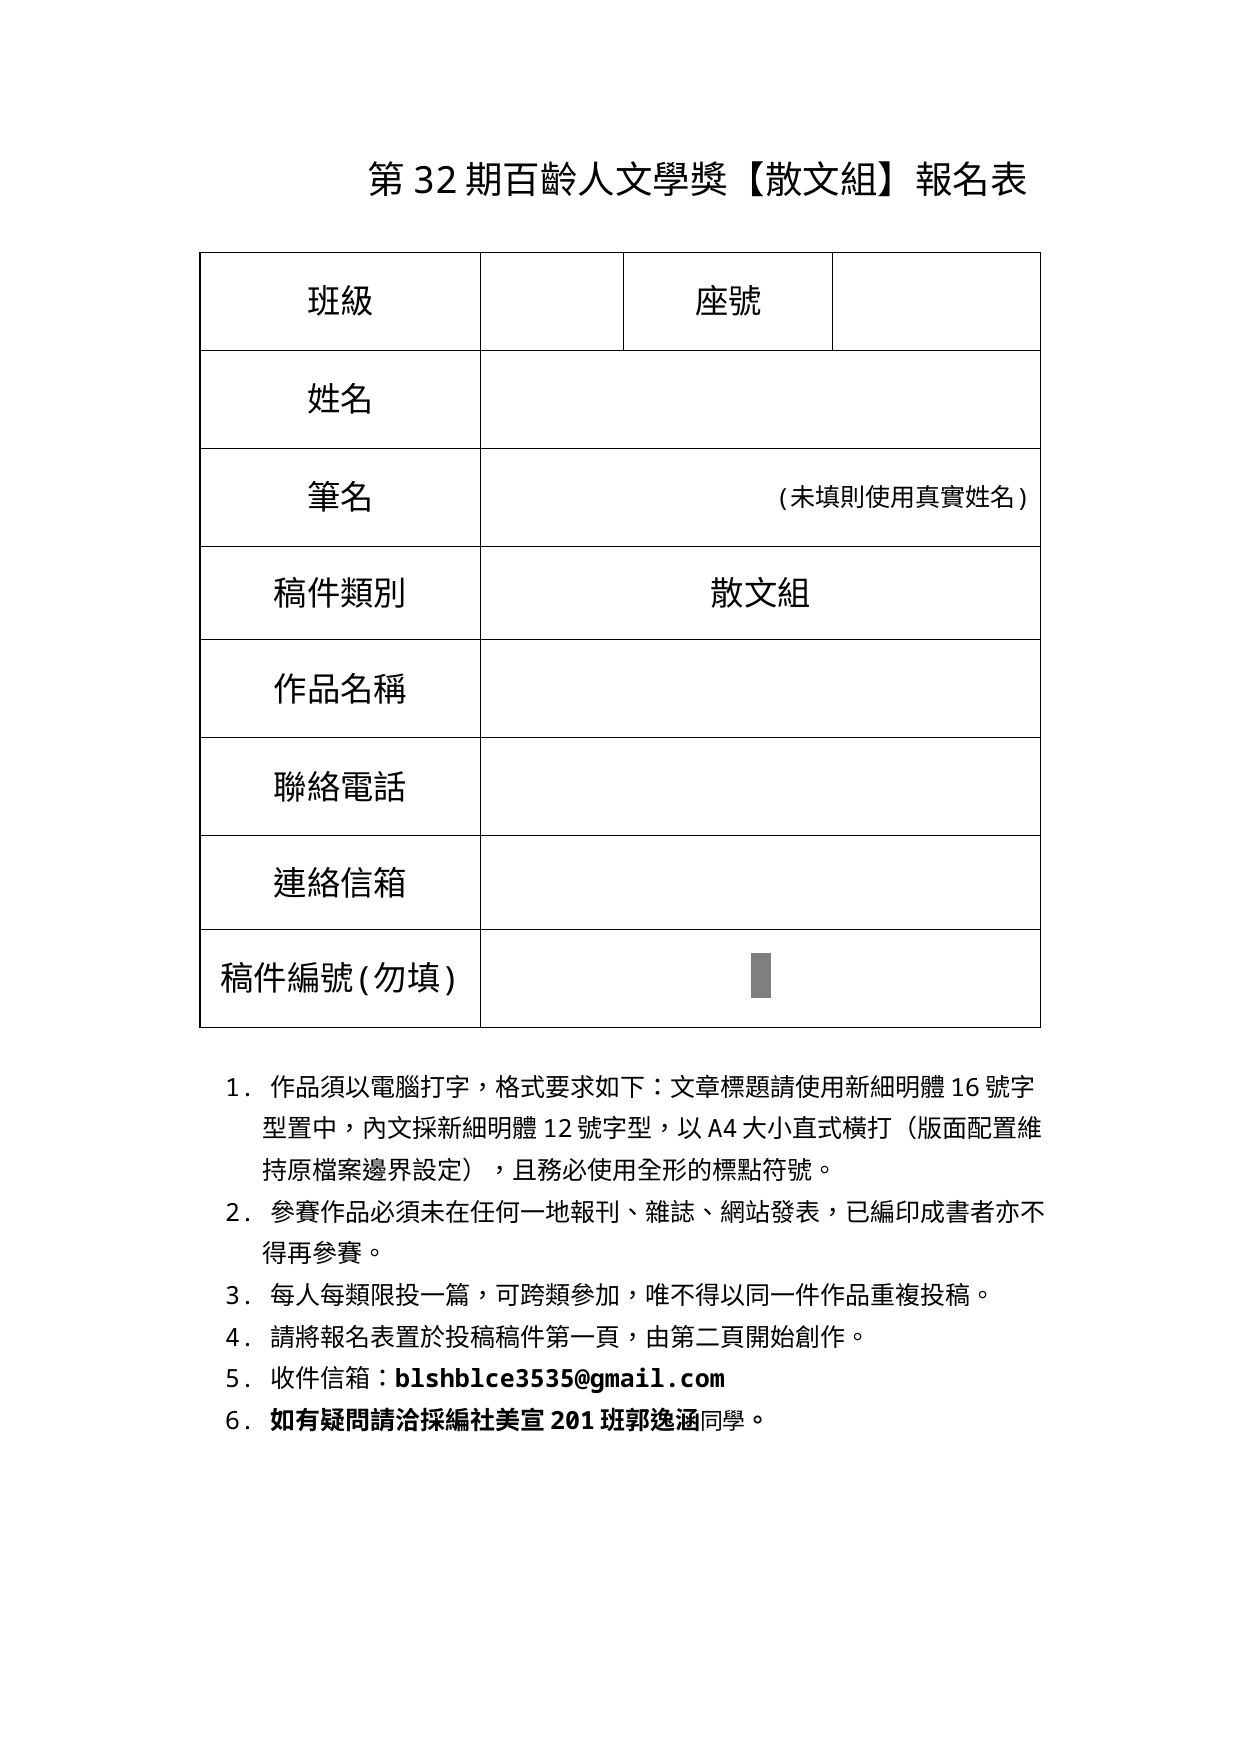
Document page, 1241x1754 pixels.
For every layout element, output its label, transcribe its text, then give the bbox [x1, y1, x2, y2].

table_cell (未填則使用真實姓名) [481, 449, 1040, 546]
table_cell [481, 351, 1040, 448]
table_cell 姓名 [201, 351, 480, 448]
table_cell [481, 930, 1040, 1027]
table_cell 作品名稱 [201, 640, 480, 737]
table_header [833, 253, 1040, 350]
text 6. 如有疑問請洽採編社美宣201班郭逸涵同學。 [225, 1400, 1053, 1437]
text 1. 作品須以電腦打字，格式要求如下：文章標題請使用新細明體16號字型置中，內文採新細明體12號字型，以A4大小直式橫打（版面配置維持原檔案邊界設定），且務必使用全形的標點符號。 [225, 1067, 1053, 1187]
table_cell 散文組 [481, 547, 1040, 639]
text 2. 參賽作品必須未在任何一地報刊、雜誌、網站發表，已編印成書者亦不得再參賽。 [225, 1192, 1053, 1270]
table_header 座號 [624, 253, 832, 350]
table_cell 筆名 [201, 449, 480, 546]
table_cell [481, 738, 1040, 835]
table_cell [481, 640, 1040, 737]
text 3. 每人每類限投一篇，可跨類參加，唯不得以同一件作品重複投稿。 [225, 1275, 1053, 1312]
table_header 班級 [201, 253, 480, 350]
table_cell 稿件編號(勿填) [201, 930, 480, 1027]
text 第32期百齡人文學獎【散文組】報名表 [187, 150, 1149, 204]
table_cell 聯絡電話 [201, 738, 480, 835]
table_cell 稿件類別 [201, 547, 480, 639]
text 4. 請將報名表置於投稿稿件第一頁，由第二頁開始創作。 [225, 1317, 1053, 1353]
table_cell [481, 836, 1040, 929]
text 5. 收件信箱：blshblce3535@gmail.com [225, 1359, 1053, 1395]
table_header [481, 253, 623, 350]
table_cell 連絡信箱 [201, 836, 480, 929]
